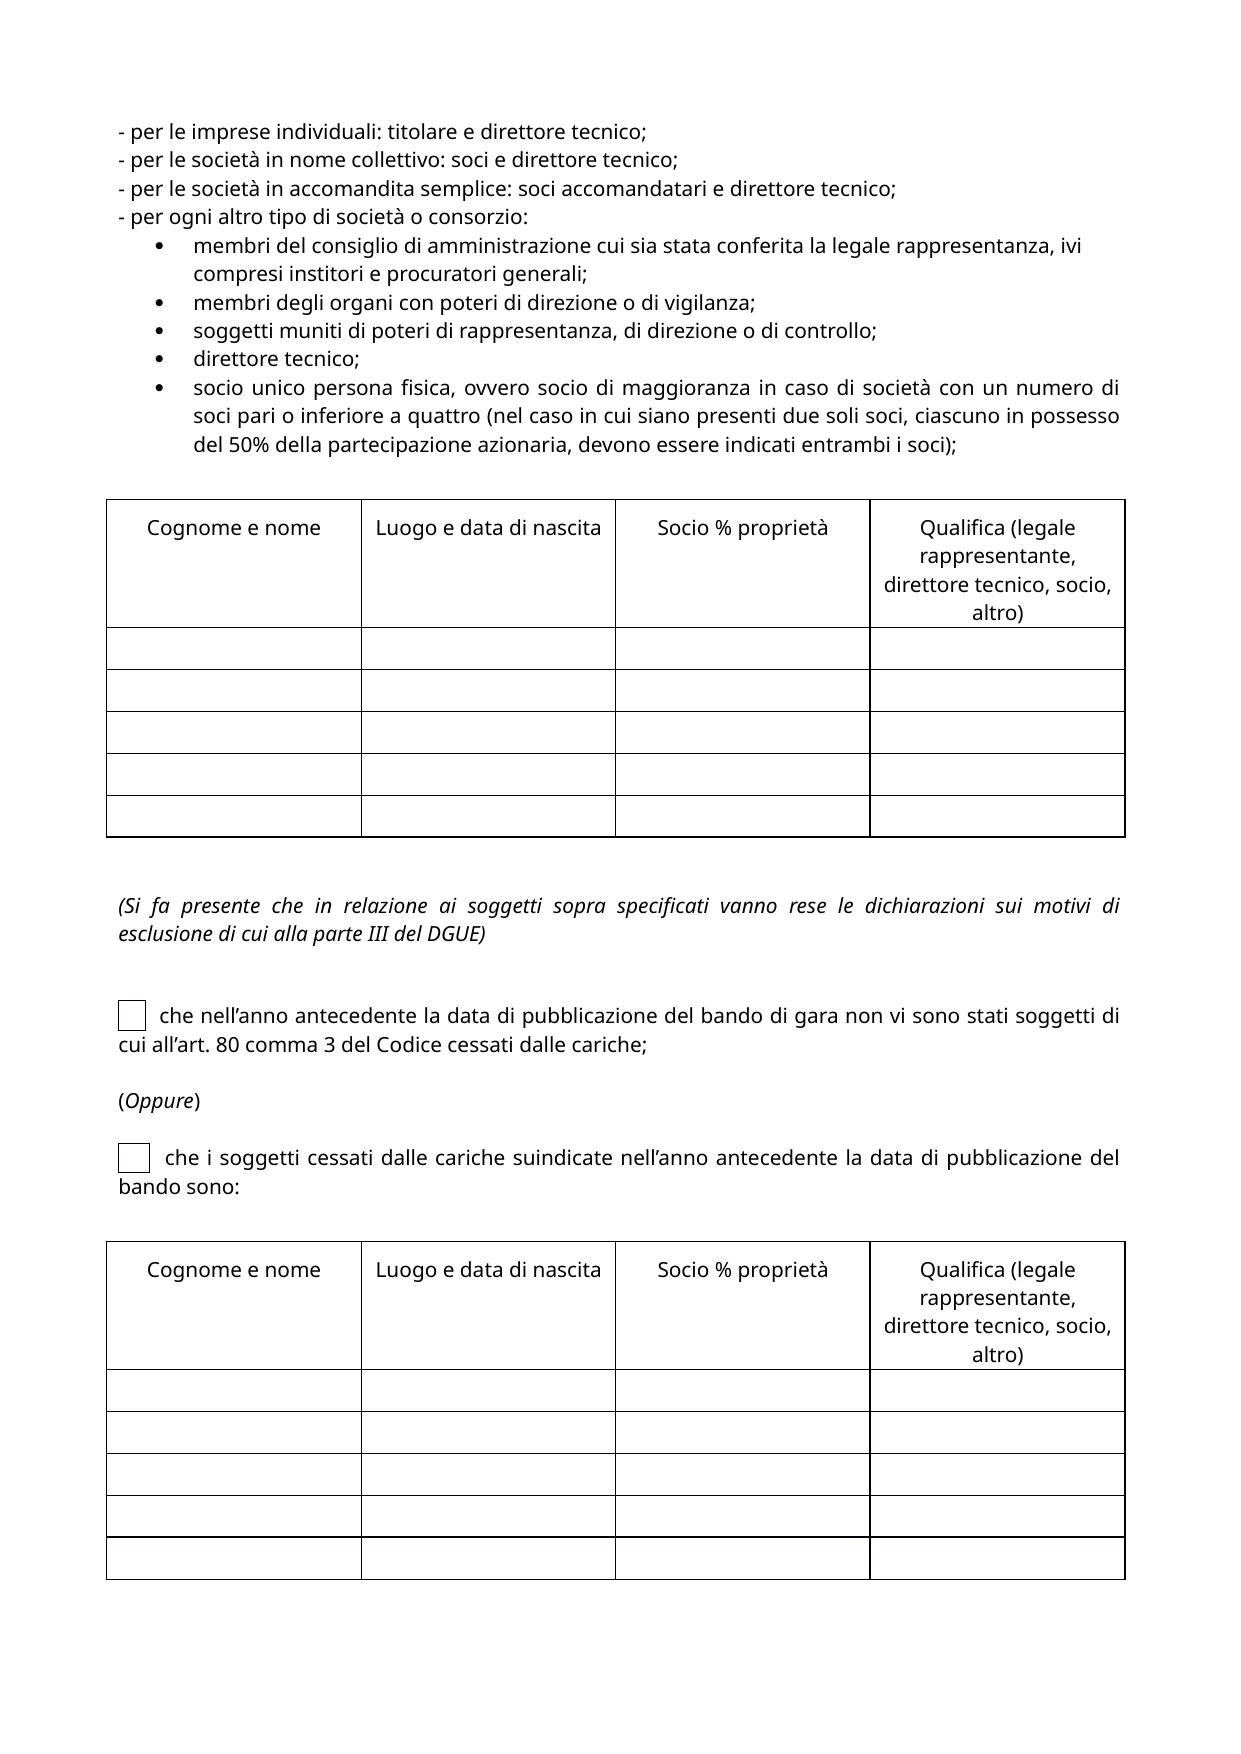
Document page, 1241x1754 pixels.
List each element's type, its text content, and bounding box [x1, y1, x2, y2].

table_cell [362, 1412, 615, 1452]
table_cell [871, 796, 1124, 836]
table_cell [616, 712, 869, 752]
text che i soggetti cessati dalle cariche suindicate nell’anno antecedente la data di pubblicazione del bando sono: [118, 1143, 1122, 1200]
table_header Cognome e nome [107, 1242, 361, 1368]
table_cell [871, 1454, 1124, 1494]
text (Si fa presente che in relazione ai soggetti sopra specificati vanno rese le dichiarazioni sui motivi di esclusione di cui alla parte III del DGUE) [118, 891, 1122, 948]
table_cell [362, 796, 615, 836]
table_cell [871, 670, 1124, 711]
table_cell [616, 628, 869, 668]
text - per le imprese individuali: titolare e direttore tecnico; [118, 117, 1122, 146]
table_cell [616, 1538, 869, 1578]
table_cell [362, 670, 615, 711]
table_cell [107, 712, 361, 752]
table_cell [362, 754, 615, 794]
table_cell [107, 1412, 361, 1452]
table_cell [871, 712, 1124, 752]
table_cell [362, 1454, 615, 1494]
table_cell [616, 1454, 869, 1494]
table_header Luogo e data di nascita [362, 500, 615, 627]
table_header Socio % proprietà [616, 1242, 869, 1368]
table_cell [871, 628, 1124, 668]
table_cell [616, 1370, 869, 1411]
table_cell [362, 1538, 615, 1578]
list soggetti muniti di poteri di rappresentanza, di direzione o di controllo; [156, 316, 1122, 344]
table_cell [107, 670, 361, 711]
table_cell [616, 754, 869, 794]
table_cell [616, 1496, 869, 1536]
text (Oppure) [118, 1087, 1122, 1115]
table_cell [616, 796, 869, 836]
table_header Cognome e nome [107, 500, 361, 627]
table_header Socio % proprietà [616, 500, 869, 627]
table_cell [362, 1496, 615, 1536]
table_cell [616, 1412, 869, 1452]
table_cell [107, 1538, 361, 1578]
list direttore tecnico; [156, 344, 1122, 373]
table_cell [616, 670, 869, 711]
table_cell [107, 1454, 361, 1494]
list membri del consiglio di amministrazione cui sia stata conferita la legale rappresentanza, ivi compresi institori e procuratori generali; [156, 231, 1122, 288]
text che nell’anno antecedente la data di pubblicazione del bando di gara non vi sono stati soggetti di cui all’art. 80 comma 3 del Codice cessati dalle cariche; [118, 1001, 1122, 1058]
table_cell [107, 628, 361, 668]
table_cell [362, 1370, 615, 1411]
table_header Qualifica (legale rappresentante, direttore tecnico, socio, altro) [871, 1242, 1124, 1368]
text - per le società in accomandita semplice: soci accomandatari e direttore tecnico; [118, 174, 1122, 202]
table_cell [362, 712, 615, 752]
list socio unico persona fisica, ovvero socio di maggioranza in caso di società con un numero di soci pari o inferiore a quattro (nel caso in cui siano presenti due soli soci, ciascuno in possesso del 50% della partecipazione azionaria, devono essere indicati entrambi i soci); [156, 373, 1122, 458]
table_header Qualifica (legale rappresentante, direttore tecnico, socio, altro) [871, 500, 1124, 627]
table_cell [107, 1496, 361, 1536]
table_cell [107, 1370, 361, 1411]
text - per ogni altro tipo di società o consorzio: [118, 202, 1122, 231]
table_cell [107, 754, 361, 794]
list membri degli organi con poteri di direzione o di vigilanza; [156, 288, 1122, 316]
table_cell [871, 1370, 1124, 1411]
text - per le società in nome collettivo: soci e direttore tecnico; [118, 146, 1122, 174]
table_cell [871, 1538, 1124, 1578]
table_cell [871, 1496, 1124, 1536]
table_cell [871, 1412, 1124, 1452]
table_cell [871, 754, 1124, 794]
table_cell [362, 628, 615, 668]
table_header Luogo e data di nascita [362, 1242, 615, 1368]
table_cell [107, 796, 361, 836]
